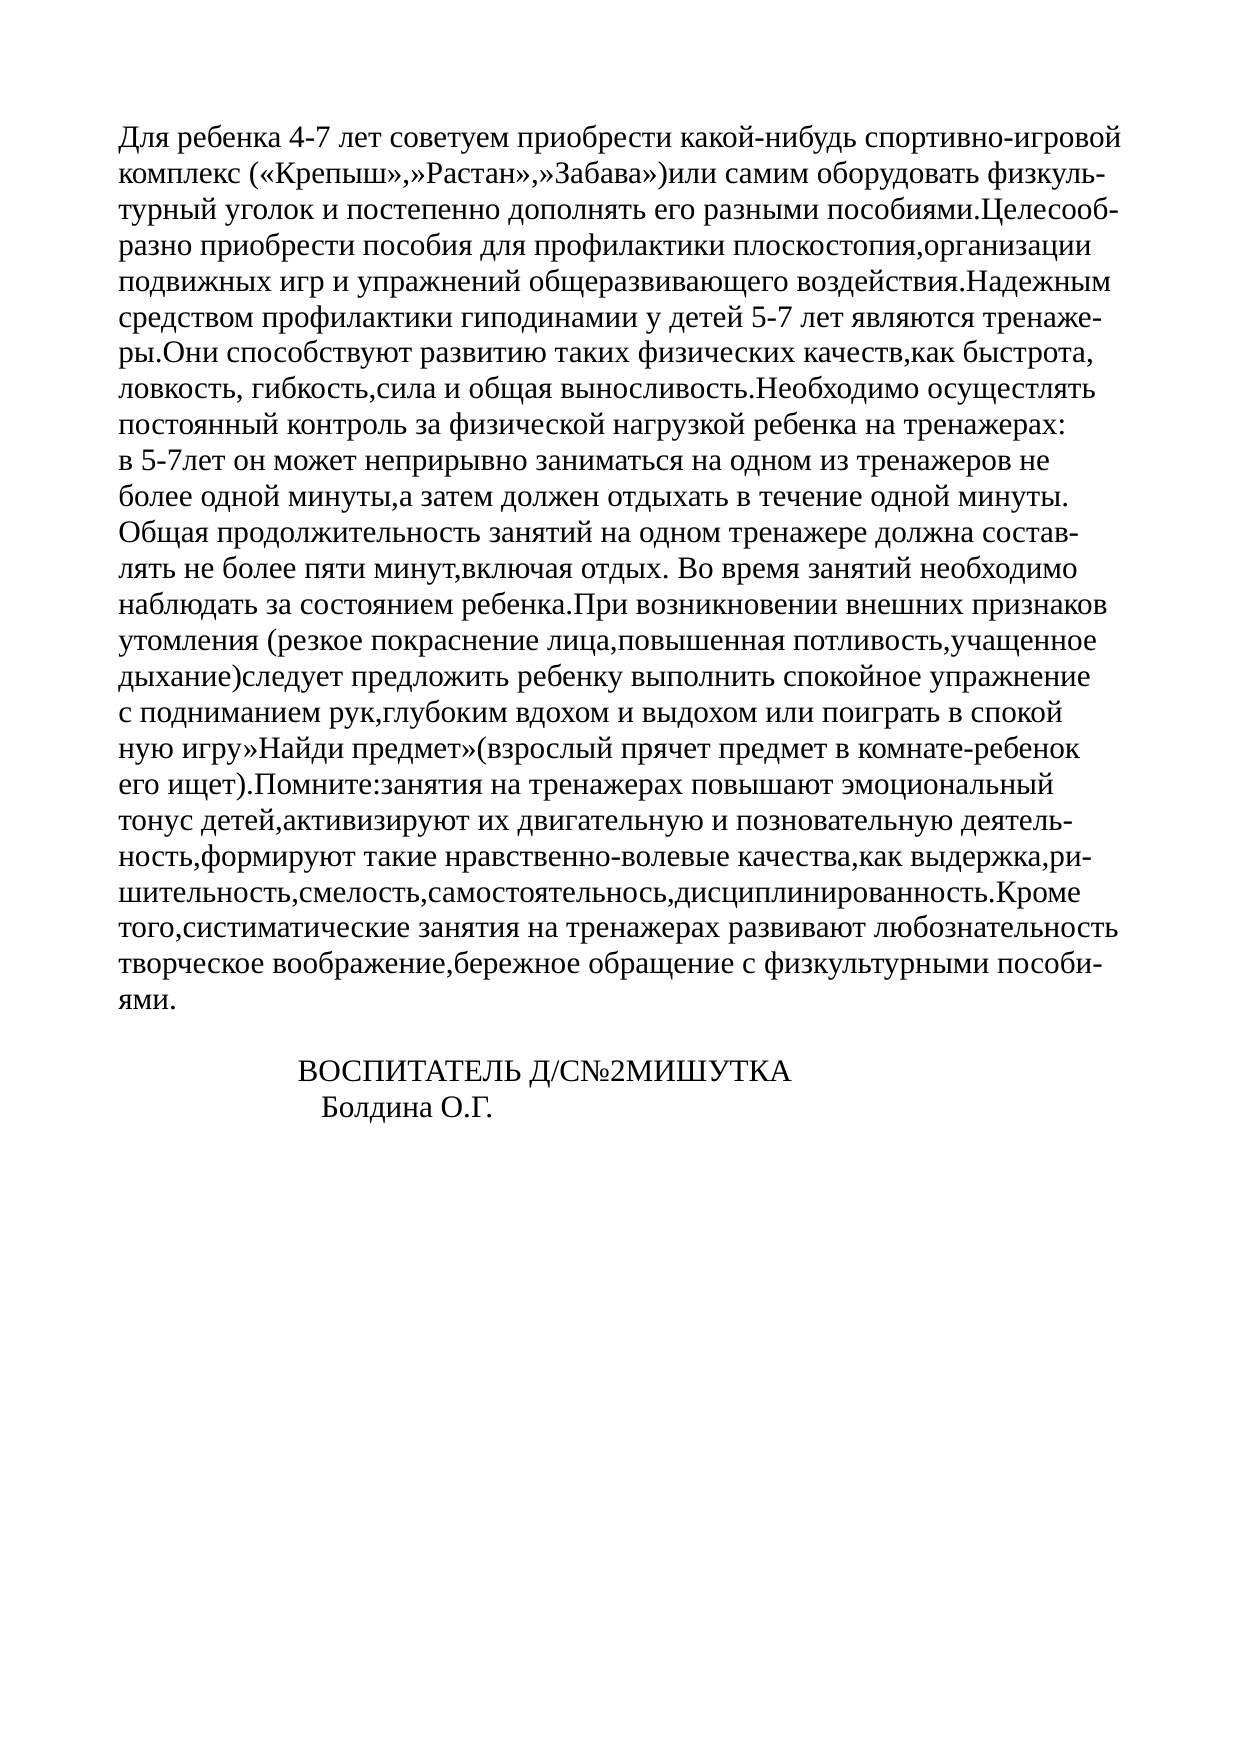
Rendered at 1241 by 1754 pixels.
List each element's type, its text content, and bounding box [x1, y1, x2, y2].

text ВОСПИТАТЕЛЬ Д/С№2МИШУТКА [118, 1052, 1122, 1088]
text разно приобрести пособия для профилактики плоскостопия,организации [118, 226, 1122, 262]
text утомления (резкое покраснение лица,повышенная потливость,учащенное [118, 621, 1122, 657]
text ную игру»Найди предмет»(взрослый прячет предмет в комнате-ребенок [118, 729, 1122, 765]
text ры.Они способствуют развитию таких физических качеств,как быстрота, [118, 334, 1122, 370]
text комплекс («Крепыш»,»Растан»,»Забава»)или самим оборудовать физкуль- [118, 154, 1122, 190]
text лять не более пяти минут,включая отдых. Во время занятий необходимо [118, 549, 1122, 585]
text тонус детей,активизируют их двигательную и позновательную деятель-ность,формируют такие нравственно-волевые качества,как выдержка,ри- [118, 801, 1122, 873]
text дыхание)следует предложить ребенку выполнить спокойное упражнение [118, 657, 1122, 693]
text средством профилактики гиподинамии у детей 5-7 лет являются тренаже- [118, 298, 1122, 334]
text шительность,смелость,самостоятельнось,дисциплинированность.Кроме [118, 873, 1122, 909]
text Болдина О.Г. [118, 1088, 1122, 1124]
text турный уголок и постепенно дополнять его разными пособиями.Целесооб- [118, 190, 1122, 226]
text Общая продолжительность занятий на одном тренажере должна состав- [118, 513, 1122, 549]
text более одной минуты,а затем должен отдыхать в течение одной минуты. [118, 477, 1122, 513]
text постоянный контроль за физической нагрузкой ребенка на тренажерах: [118, 406, 1122, 442]
text того,систиматические занятия на тренажерах развивают любознательность [118, 909, 1122, 945]
text его ищет).Помните:занятия на тренажерах повышают эмоциональный [118, 765, 1122, 801]
text творческое воображение,бережное обращение с физкультурными пособи-ями. [118, 945, 1122, 1017]
text ловкость, гибкость,сила и общая выносливость.Необходимо осущестлять [118, 370, 1122, 406]
text Для ребенка 4-7 лет советуем приобрести какой-нибудь спортивно-игровой [118, 118, 1122, 154]
text в 5-7лет он может неприрывно заниматься на одном из тренажеров не [118, 442, 1122, 477]
text наблюдать за состоянием ребенка.При возникновении внешних признаков [118, 585, 1122, 621]
text с подниманием рук,глубоким вдохом и выдохом или поиграть в спокой [118, 693, 1122, 729]
text подвижных игр и упражнений общеразвивающего воздействия.Надежным [118, 262, 1122, 298]
